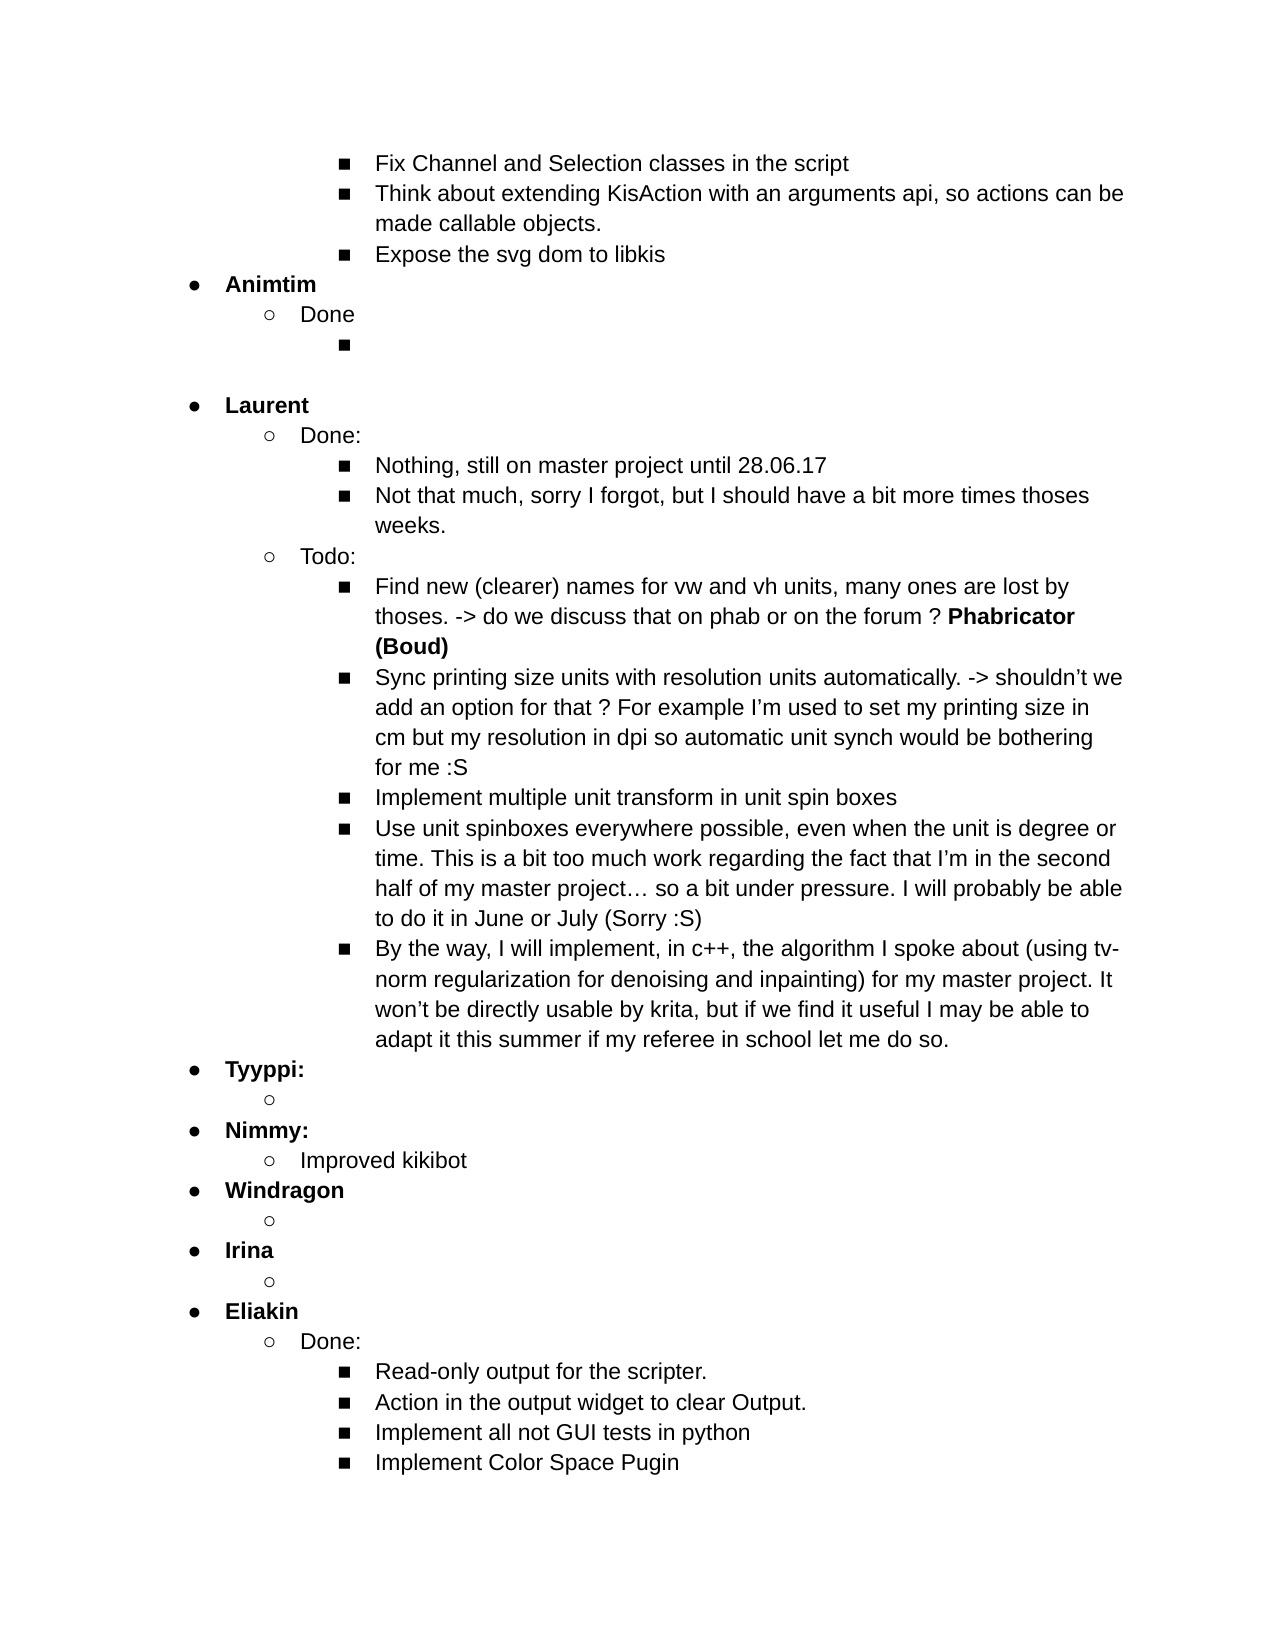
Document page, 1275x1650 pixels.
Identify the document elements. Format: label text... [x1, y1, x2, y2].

list Animtim [187, 271, 1125, 297]
list Done: [262, 422, 1125, 448]
list Done: [262, 1328, 1125, 1354]
list Nimmy: [187, 1117, 1125, 1143]
list Sync printing size units with resolution units automatically. -> shouldn’t we add an option for that ? For example I’m used to set my printing size in cm but my resolution in dpi so automatic unit synch would be bothering for me :S [337, 663, 1125, 781]
list Done [262, 301, 1125, 327]
list Implement multiple unit transform in unit spin boxes [337, 784, 1125, 811]
list Todo: [262, 543, 1125, 569]
list Action in the output widget to clear Output. [337, 1388, 1125, 1415]
list Improved kikibot [262, 1147, 1125, 1173]
list Irina [187, 1237, 1125, 1264]
list Implement Color Space Pugin [337, 1449, 1125, 1475]
list Tyyppi: [187, 1056, 1125, 1083]
list Windragon [187, 1177, 1125, 1203]
list Not that much, sorry I forgot, but I should have a bit more times thoses weeks. [337, 482, 1125, 539]
list Think about extending KisAction with an arguments api, so actions can be made callable objects. [337, 180, 1125, 237]
list By the way, I will implement, in c++, the algorithm I spoke about (using tv-norm regularization for denoising and inpainting) for my master project. It won’t be directly usable by krita, but if we find it useful I may be able to adapt it this summer if my referee in school let me do so. [337, 935, 1125, 1052]
list Read-only output for the scripter. [337, 1358, 1125, 1385]
list Eliakin [187, 1298, 1125, 1324]
list Nothing, still on master project until 28.06.17 [337, 452, 1125, 478]
list Fix Channel and Selection classes in the script [337, 150, 1125, 176]
list Use unit spinboxes everywhere possible, even when the unit is degree or time. This is a bit too much work regarding the fact that I’m in the second half of my master project… so a bit under pressure. I will probably be able to do it in June or July (Sorry :S) [337, 814, 1125, 932]
list Implement all not GUI tests in python [337, 1419, 1125, 1445]
list Expose the svg dom to libkis [337, 241, 1125, 267]
list Find new (clearer) names for vw and vh units, many ones are lost by thoses. -> do we discuss that on phab or on the forum ? Phabricator (Boud) [337, 573, 1125, 660]
list Laurent [187, 392, 1125, 418]
